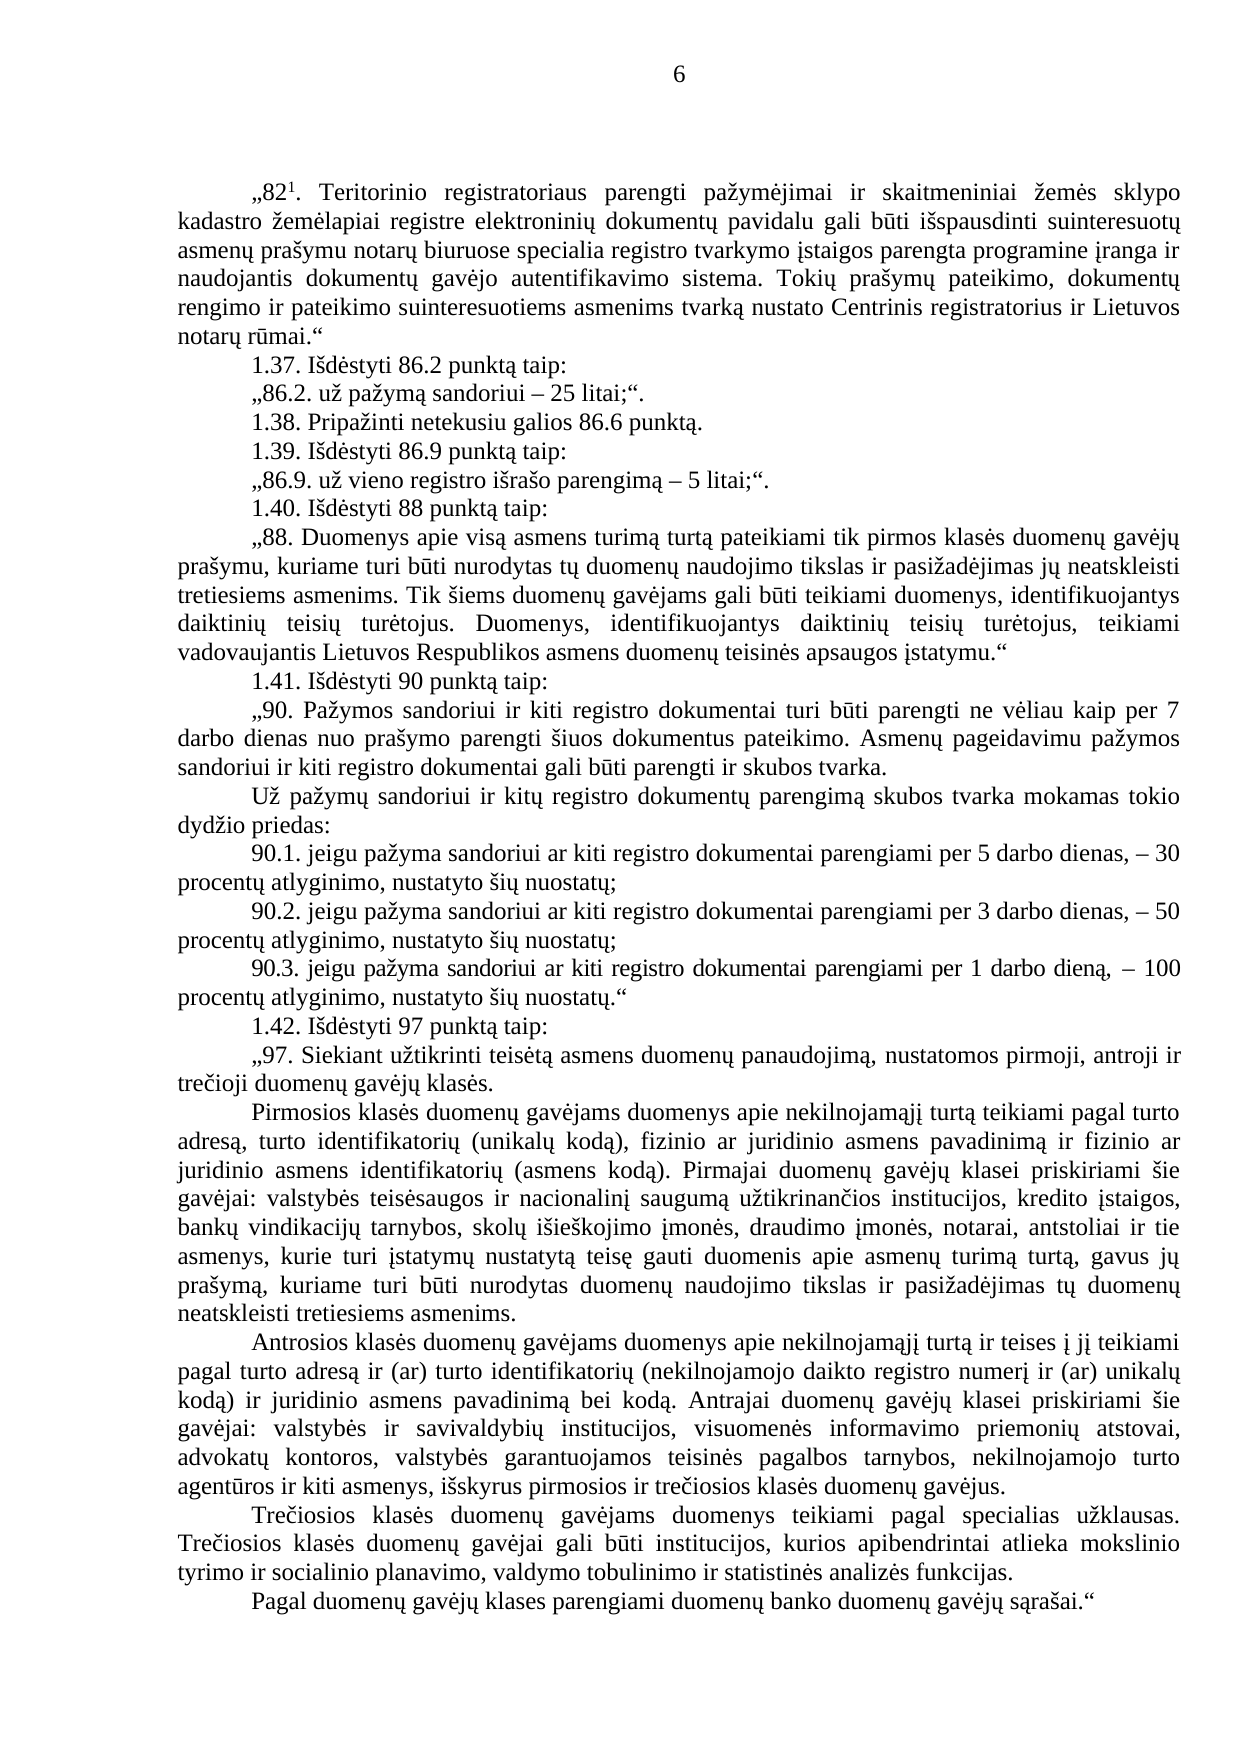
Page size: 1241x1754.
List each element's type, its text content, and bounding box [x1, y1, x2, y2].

text 1.40. Išdėstyti 88 punktą taip: [177, 493, 1181, 522]
text „88. Duomenys apie visą asmens turimą turtą pateikiami tik pirmos klasės duomenų gavėjų prašymu, kuriame turi būti nurodytas tų duomenų naudojimo tikslas ir pasižadėjimas jų neatskleisti tretiesiems asmenims. Tik šiems duomenų gavėjams gali būti teikiami duomenys, identifikuojantys daiktinių teisių turėtojus. Duomenys, identifikuojantys daiktinių teisių turėtojus, teikiami vadovaujantis Lietuvos Respublikos asmens duomenų teisinės apsaugos įstatymu.“ [177, 522, 1181, 666]
text 1.37. Išdėstyti 86.2 punktą taip: [177, 350, 1181, 378]
text 1.41. Išdėstyti 90 punktą taip: [177, 666, 1181, 695]
text Pagal duomenų gavėjų klases parengiami duomenų banko duomenų gavėjų sąrašai.“ [177, 1586, 1181, 1615]
text 1.39. Išdėstyti 86.9 punktą taip: [177, 436, 1181, 465]
text Antrosios klasės duomenų gavėjams duomenys apie nekilnojamąjį turtą ir teises į jį teikiami pagal turto adresą ir (ar) turto identifikatorių (nekilnojamojo daikto registro numerį ir (ar) unikalų kodą) ir juridinio asmens pavadinimą bei kodą. Antrajai duomenų gavėjų klasei priskiriami šie gavėjai: valstybės ir savivaldybių institucijos, visuomenės informavimo priemonių atstovai, advokatų kontoros, valstybės garantuojamos teisinės pagalbos tarnybos, nekilnojamojo turto agentūros ir kiti asmenys, išskyrus pirmosios ir trečiosios klasės duomenų gavėjus. [177, 1327, 1181, 1500]
text „86.2. už pažymą sandoriui – 25 litai;“. [177, 378, 1181, 407]
text „90. Pažymos sandoriui ir kiti registro dokumentai turi būti parengti ne vėliau kaip per 7 darbo dienas nuo prašymo parengti šiuos dokumentus pateikimo. Asmenų pageidavimu pažymos sandoriui ir kiti registro dokumentai gali būti parengti ir skubos tvarka. [177, 695, 1181, 781]
text Trečiosios klasės duomenų gavėjams duomenys teikiami pagal specialias užklausas. Trečiosios klasės duomenų gavėjai gali būti institucijos, kurios apibendrintai atlieka mokslinio tyrimo ir socialinio planavimo, valdymo tobulinimo ir statistinės analizės funkcijas. [177, 1500, 1181, 1586]
text Pirmosios klasės duomenų gavėjams duomenys apie nekilnojamąjį turtą teikiami pagal turto adresą, turto identifikatorių (unikalų kodą), fizinio ar juridinio asmens pavadinimą ir fizinio ar juridinio asmens identifikatorių (asmens kodą). Pirmajai duomenų gavėjų klasei priskiriami šie gavėjai: valstybės teisėsaugos ir nacionalinį saugumą užtikrinančios institucijos, kredito įstaigos, bankų vindikacijų tarnybos, skolų išieškojimo įmonės, draudimo įmonės, notarai, antstoliai ir tie asmenys, kurie turi įstatymų nustatytą teisę gauti duomenis apie asmenų turimą turtą, gavus jų prašymą, kuriame turi būti nurodytas duomenų naudojimo tikslas ir pasižadėjimas tų duomenų neatskleisti tretiesiems asmenims. [177, 1097, 1181, 1327]
text 1.42. Išdėstyti 97 punktą taip: [177, 1011, 1181, 1040]
text „86.9. už vieno registro išrašo parengimą – 5 litai;“. [177, 465, 1181, 493]
text „97. Siekiant užtikrinti teisėtą asmens duomenų panaudojimą, nustatomos pirmoji, antroji ir trečioji duomenų gavėjų klasės. [177, 1040, 1181, 1097]
text 90.3. jeigu pažyma sandoriui ar kiti registro dokumentai parengiami per 1 darbo dieną, – 100 procentų atlyginimo, nustatyto šių nuostatų.“ [177, 953, 1181, 1011]
text 1.38. Pripažinti netekusiu galios 86.6 punktą. [177, 407, 1181, 436]
text 90.1. jeigu pažyma sandoriui ar kiti registro dokumentai parengiami per 5 darbo dienas, – 30 procentų atlyginimo, nustatyto šių nuostatų; [177, 838, 1181, 896]
text „821. Teritorinio registratoriaus parengti pažymėjimai ir skaitmeniniai žemės sklypo kadastro žemėlapiai registre elektroninių dokumentų pavidalu gali būti išspausdinti suinteresuotų asmenų prašymu notarų biuruose specialia registro tvarkymo įstaigos parengta programine įranga ir naudojantis dokumentų gavėjo autentifikavimo sistema. Tokių prašymų pateikimo, dokumentų rengimo ir pateikimo suinteresuotiems asmenims tvarką nustato Centrinis registratorius ir Lietuvos notarų rūmai.“ [177, 177, 1181, 350]
text 90.2. jeigu pažyma sandoriui ar kiti registro dokumentai parengiami per 3 darbo dienas, – 50 procentų atlyginimo, nustatyto šių nuostatų; [177, 896, 1181, 953]
text Už pažymų sandoriui ir kitų registro dokumentų parengimą skubos tvarka mokamas tokio dydžio priedas: [177, 781, 1181, 838]
